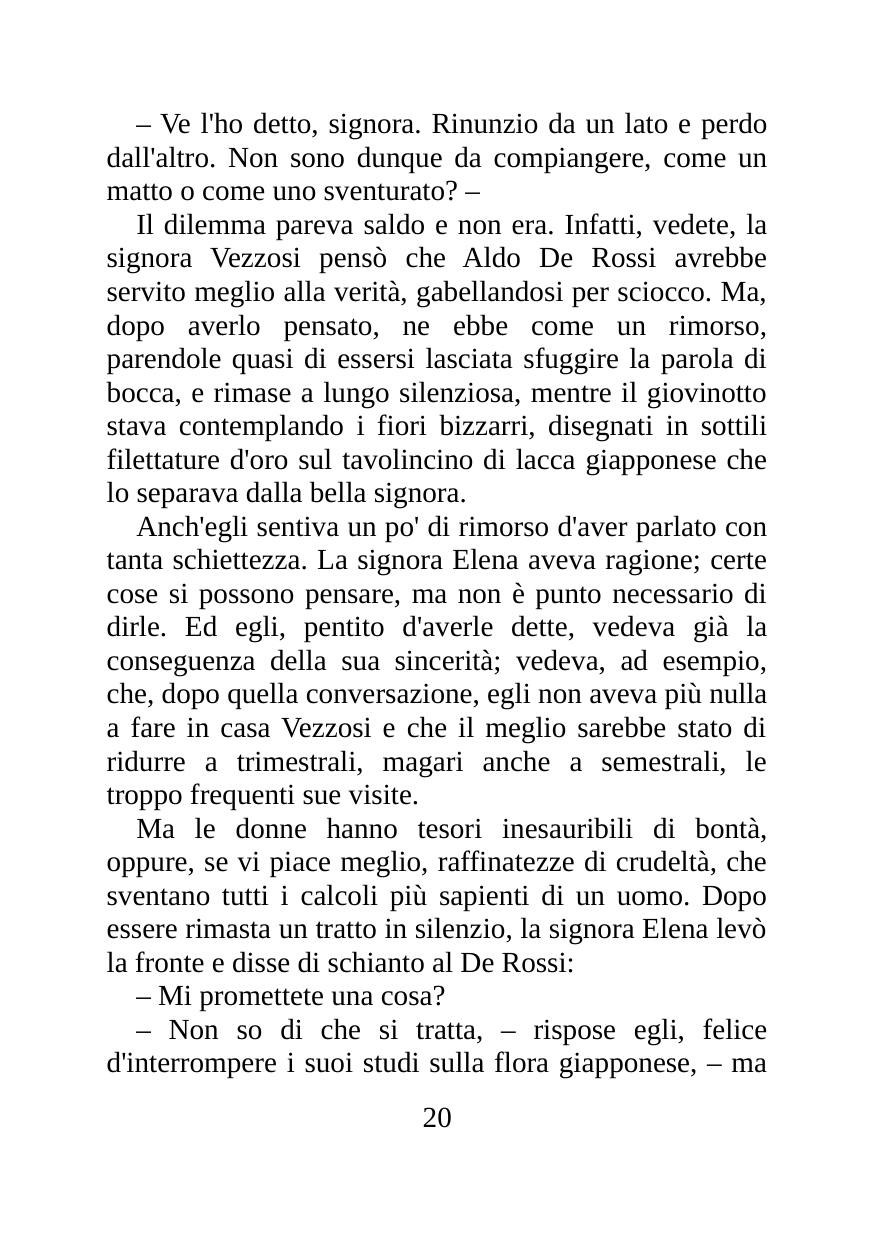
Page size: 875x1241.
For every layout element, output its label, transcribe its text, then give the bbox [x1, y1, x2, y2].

text Ma le donne hanno tesori inesauribili di bontà, oppure, se vi piace meglio, raffinatezze di crudeltà, che sventano tutti i calcoli più sapienti di un uomo. Dopo essere rimasta un tratto in silenzio, la signora Elena levò la fronte e disse di schianto al De Rossi: [106, 811, 768, 978]
text Il dilemma pareva saldo e non era. Infatti, vedete, la signora Vezzosi pensò che Aldo De Rossi avrebbe servito meglio alla verità, gabellandosi per sciocco. Ma, dopo averlo pensato, ne ebbe come un rimorso, parendole quasi di essersi lasciata sfuggire la parola di bocca, e rimase a lungo silenziosa, mentre il giovinotto stava contemplando i fiori bizzarri, disegnati in sottili filettature d'oro sul tavolincino di lacca giapponese che lo separava dalla bella signora. [106, 207, 768, 509]
text ‒ Ve l'ho detto, signora. Rinunzio da un lato e perdo dall'altro. Non sono dunque da compiangere, come un matto o come uno sventurato? ‒ [106, 106, 768, 207]
text ‒ Mi promettete una cosa? [106, 978, 768, 1012]
text ‒ Non so di che si tratta, ‒ rispose egli, felice d'interrompere i suoi studi sulla flora giapponese, ‒ ma [106, 1012, 768, 1079]
text Anch'egli sentiva un po' di rimorso d'aver parlato con tanta schiettezza. La signora Elena aveva ragione; certe cose si possono pensare, ma non è punto necessario di dirle. Ed egli, pentito d'averle dette, vedeva già la conseguenza della sua sincerità; vedeva, ad esempio, che, dopo quella conversazione, egli non aveva più nulla a fare in casa Vezzosi e che il meglio sarebbe stato di ridurre a trimestrali, magari anche a semestrali, le troppo frequenti sue visite. [106, 509, 768, 811]
